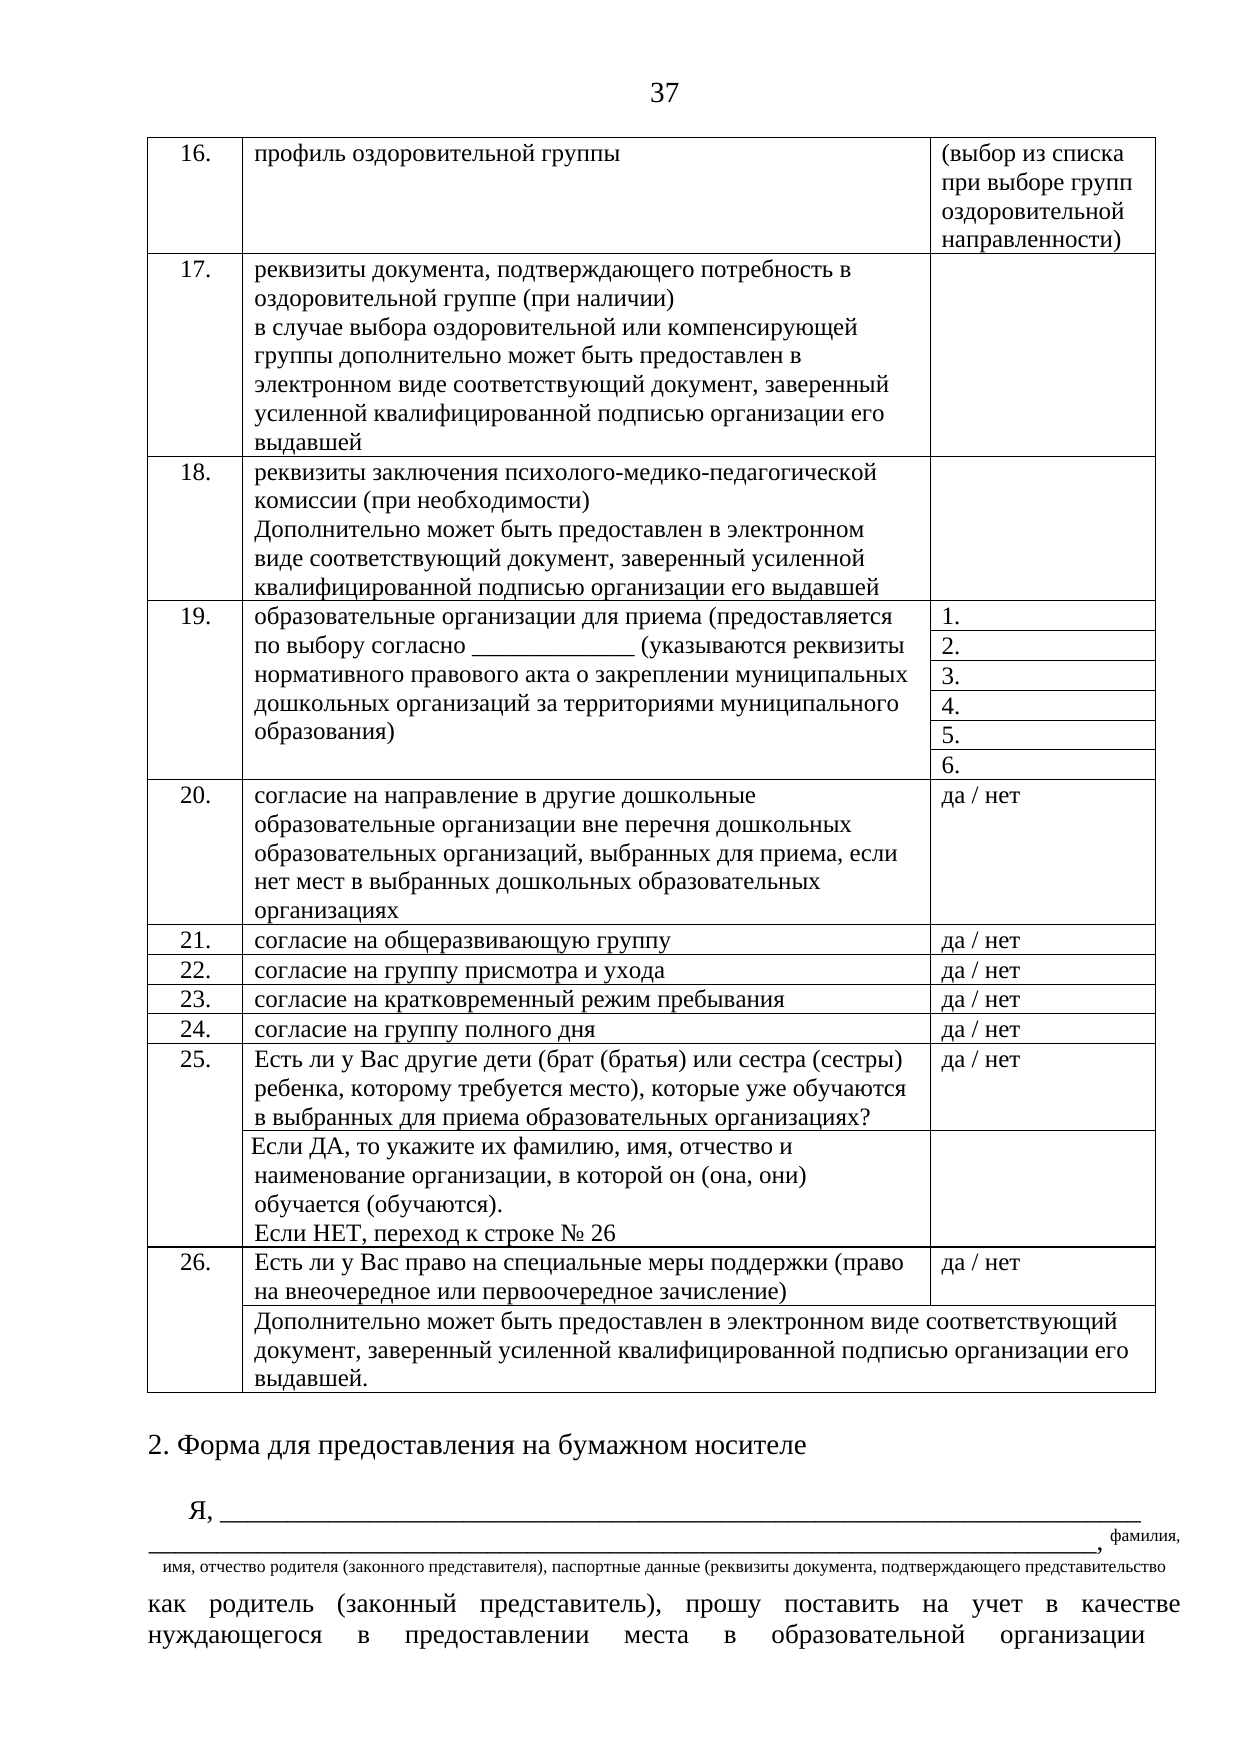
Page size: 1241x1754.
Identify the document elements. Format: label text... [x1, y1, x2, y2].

table_cell Дополнительно может быть предоставлен в электронном виде соответствующий документ, заверенный усиленной квалифицированной подписью организации его выдавшей. [243, 1306, 1155, 1392]
table_cell согласие на группу присмотра и ухода [243, 955, 930, 983]
table_cell да / нет [931, 1014, 1155, 1043]
table_cell 1. [931, 601, 1155, 630]
table_cell [931, 254, 1155, 456]
table_cell 25. [148, 1044, 242, 1246]
table_cell [931, 1131, 1155, 1246]
table_cell согласие на общеразвивающую группу [243, 925, 930, 954]
table_cell да / нет [931, 955, 1155, 983]
text 2. Форма для предоставления на бумажном носителе [148, 1427, 1181, 1460]
table_cell Если ДА, то укажите их фамилию, имя, отчество и наименование организации, в которой он (она, они) обучается (обучаются). Если НЕТ, переход к строке № 26 [243, 1131, 930, 1246]
table_cell 17. [148, 254, 242, 456]
table_cell реквизиты документа, подтверждающего потребность в оздоровительной группе (при наличии) в случае выбора оздоровительной или компенсирующей группы дополнительно может быть предоставлен в электронном виде соответствующий документ, заверенный усиленной квалифицированной подписью организации его выдавшей [243, 254, 930, 456]
table_cell да / нет [931, 925, 1155, 954]
table_cell 20. [148, 780, 242, 924]
table_cell 2. [931, 631, 1155, 660]
table_cell реквизиты заключения психолого-медико-педагогической комиссии (при необходимости) Дополнительно может быть предоставлен в электронном виде соответствующий документ, заверенный усиленной квалифицированной подписью организации его выдавшей [243, 457, 930, 600]
table_cell 26. [148, 1248, 242, 1392]
table_cell 21. [148, 925, 242, 954]
table_cell образовательные организации для приема (предоставляется по выбору согласно _____________ (указываются реквизиты нормативного правового акта о закреплении муниципальных дошкольных организаций за территориями муниципального образования) [243, 601, 930, 779]
table_cell 16. [148, 138, 242, 253]
table_cell 23. [148, 985, 242, 1013]
table_cell 22. [148, 955, 242, 983]
text Я, ____________________________________________________________________ ______________________________________________________________________, фамилия, имя, отчество родителя (законного представителя), паспортные данные (реквизиты документа, подтверждающего представительство [148, 1494, 1181, 1587]
table_cell да / нет [931, 985, 1155, 1013]
table_cell 24. [148, 1014, 242, 1043]
table_cell да / нет [931, 1248, 1155, 1305]
table_cell Есть ли у Вас право на специальные меры поддержки (право на внеочередное или первоочередное зачисление) [243, 1248, 930, 1305]
table_cell да / нет [931, 780, 1155, 924]
table_cell согласие на направление в другие дошкольные образовательные организации вне перечня дошкольных образовательных организаций, выбранных для приема, если нет мест в выбранных дошкольных образовательных организациях [243, 780, 930, 924]
table_cell 4. [931, 691, 1155, 719]
table_cell 6. [931, 750, 1155, 779]
table_cell 18. [148, 457, 242, 600]
table_cell да / нет [931, 1044, 1155, 1130]
table_cell [931, 457, 1155, 600]
text как родитель (законный представитель), прошу поставить на учет в качестве нуждающегося в предоставлении места в образовательной организации [148, 1587, 1181, 1650]
table_cell согласие на группу полного дня [243, 1014, 930, 1043]
table_cell согласие на кратковременный режим пребывания [243, 985, 930, 1013]
table_cell профиль оздоровительной группы [243, 138, 930, 253]
table_cell Есть ли у Вас другие дети (брат (братья) или сестра (сестры) ребенка, которому требуется место), которые уже обучаются в выбранных для приема образовательных организациях? [243, 1044, 930, 1130]
table_cell 5. [931, 721, 1155, 749]
table_cell 3. [931, 661, 1155, 690]
table_cell (выбор из списка при выборе групп оздоровительной направленности) [931, 138, 1155, 253]
table_cell 19. [148, 601, 242, 779]
